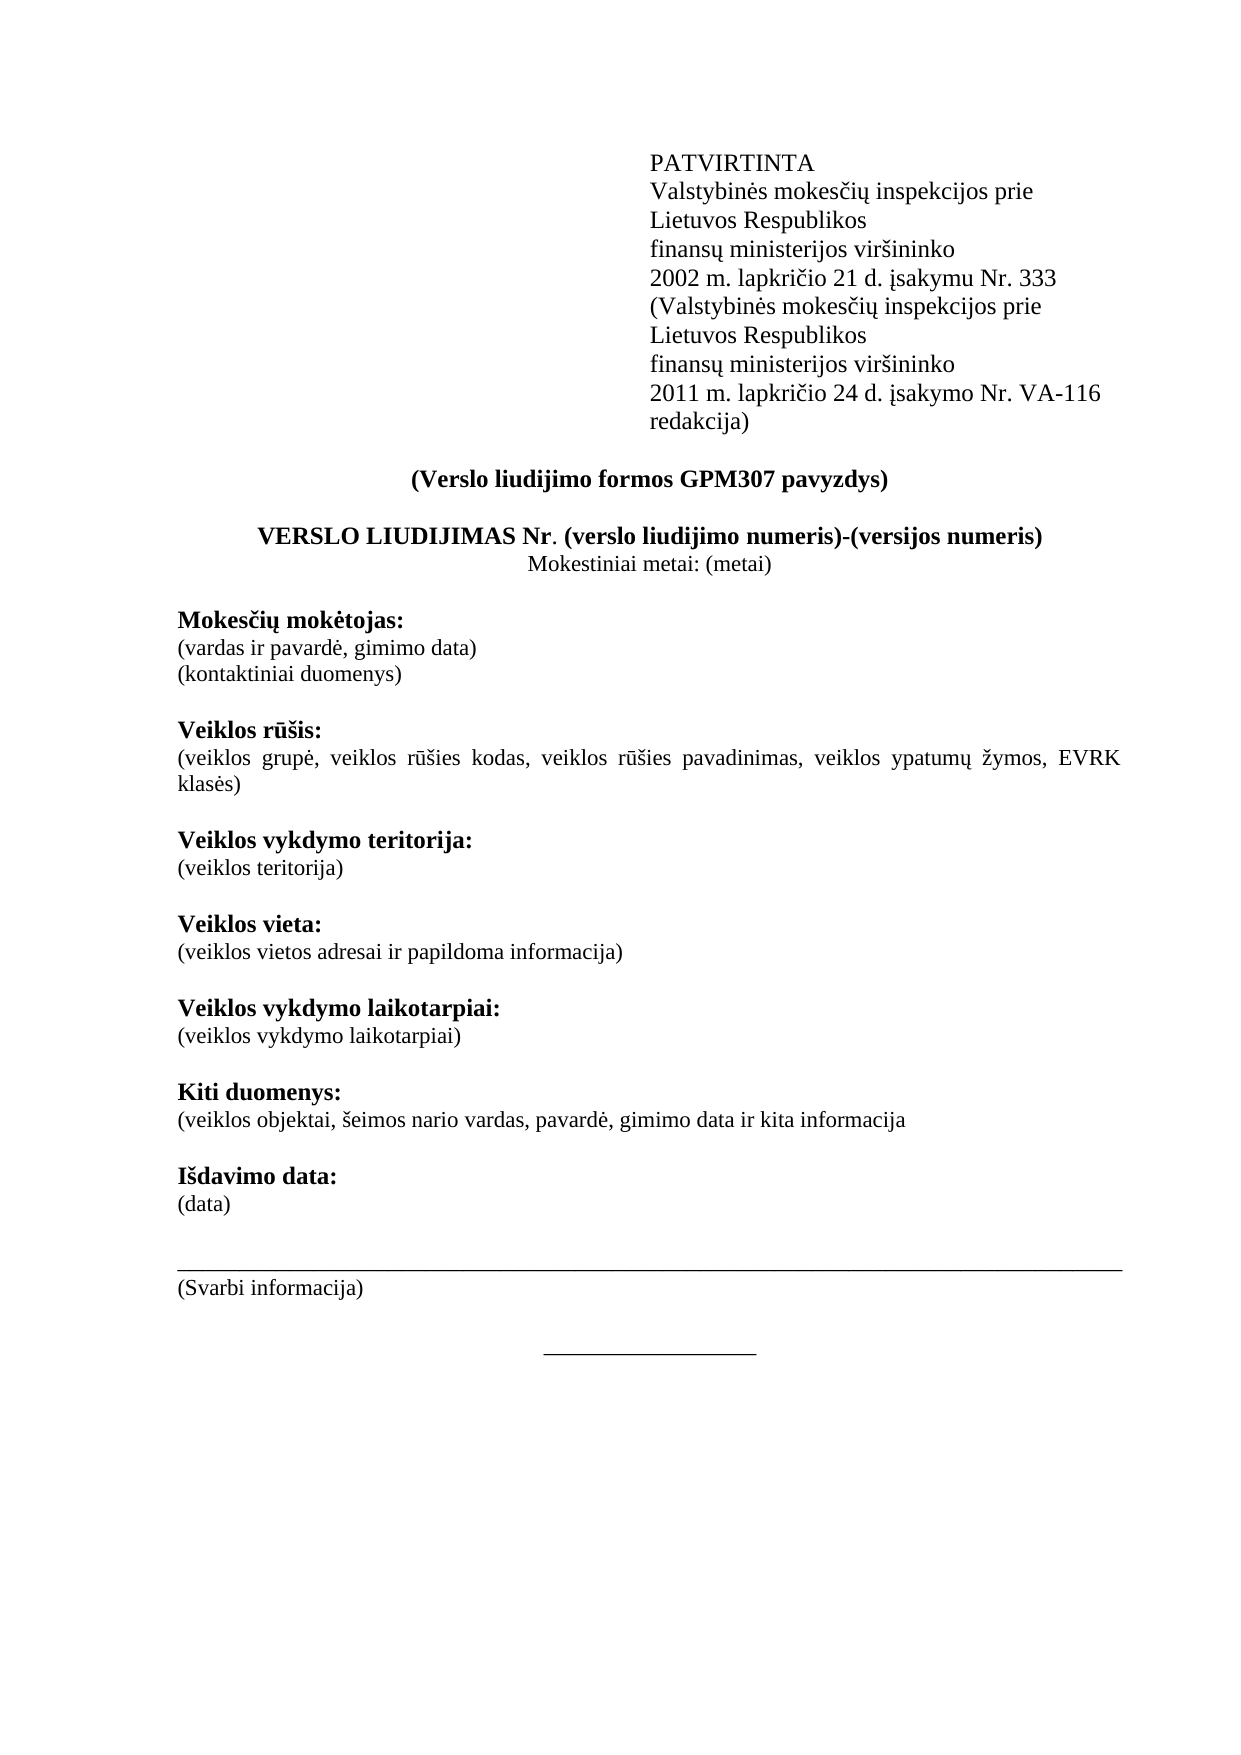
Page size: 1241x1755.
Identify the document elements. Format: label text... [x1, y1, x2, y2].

text Veiklos rūšis: [177, 715, 1122, 744]
text 2011 m. lapkričio 24 d. įsakymo Nr. VA-116 redakcija) [649, 378, 1122, 435]
text Veiklos vykdymo teritorija: [177, 826, 1122, 854]
text (Verslo liudijimo formos GPM307 pavyzdys) [177, 464, 1122, 493]
text (vardas ir pavardė, gimimo data) [177, 634, 1122, 660]
text Išdavimo data: [177, 1161, 1122, 1190]
text (veiklos teritorija) [177, 854, 1122, 881]
text Mokestiniai metai: (metai) [177, 550, 1122, 576]
text PATVIRTINTA [649, 148, 1122, 176]
text (kontaktiniai duomenys) [177, 660, 1122, 687]
text 2002 m. lapkričio 21 d. įsakymu Nr. 333 [649, 263, 1122, 291]
text Lietuvos Respublikos [649, 320, 1122, 349]
text (veiklos vietos adresai ir papildoma informacija) [177, 938, 1122, 964]
text (veiklos vykdymo laikotarpiai) [177, 1022, 1122, 1048]
text finansų ministerijos viršininko [649, 234, 1122, 263]
text Veiklos vieta: [177, 909, 1122, 938]
text Kiti duomenys: [177, 1077, 1122, 1106]
text Veiklos vykdymo laikotarpiai: [177, 993, 1122, 1022]
text _________________ [177, 1329, 1122, 1357]
text _ [177, 1245, 1122, 1270]
text (veiklos grupė, veiklos rūšies kodas, veiklos rūšies pavadinimas, veiklos ypatumų žymos, EVRK klasės) [177, 744, 1122, 797]
text (Svarbi informacija) [177, 1274, 1122, 1300]
text (data) [177, 1190, 1122, 1216]
text Mokesčių mokėtojas: [177, 605, 1122, 634]
text (Valstybinės mokesčių inspekcijos prie [649, 291, 1122, 320]
text (veiklos objektai, šeimos nario vardas, pavardė, gimimo data ir kita informacija [177, 1106, 1122, 1132]
text finansų ministerijos viršininko [649, 349, 1122, 378]
text VERSLO LIUDIJIMAS Nr. (verslo liudijimo numeris)-(versijos numeris) [177, 521, 1122, 550]
text Valstybinės mokesčių inspekcijos prie [649, 176, 1122, 205]
text Lietuvos Respublikos [649, 205, 1122, 234]
